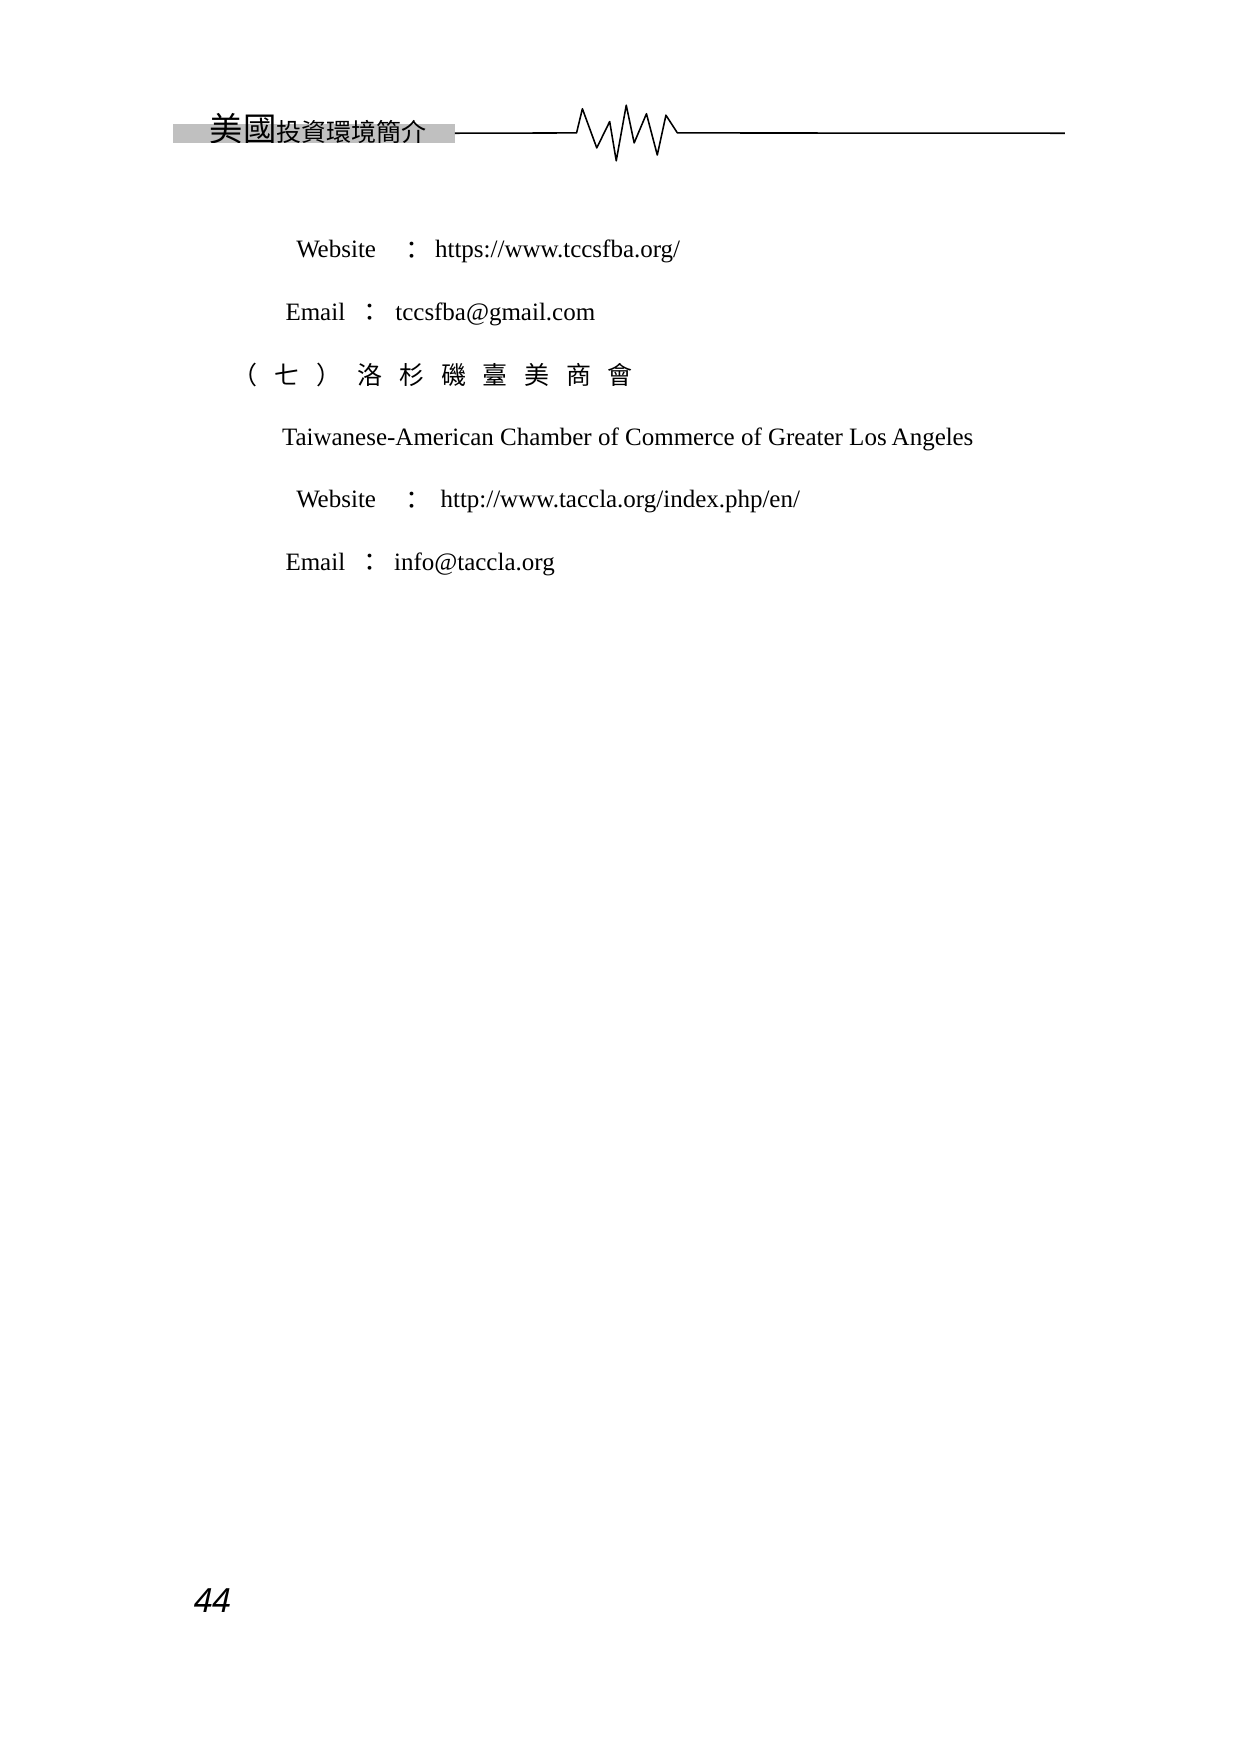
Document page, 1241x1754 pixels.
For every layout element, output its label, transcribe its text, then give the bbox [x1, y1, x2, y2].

text Email：tccsfba@gmail.com [207, 269, 1058, 332]
text Email：info@taccla.org [207, 519, 1058, 582]
text Website：http://www.taccla.org/index.php/en/ [207, 457, 1058, 519]
text Taiwanese-American Chamber of Commerce of Greater Los Angeles [207, 394, 1058, 457]
text Website：https://www.tccsfba.org/ [207, 207, 1058, 269]
text （七）洛杉磯臺美商會 [207, 332, 1058, 394]
